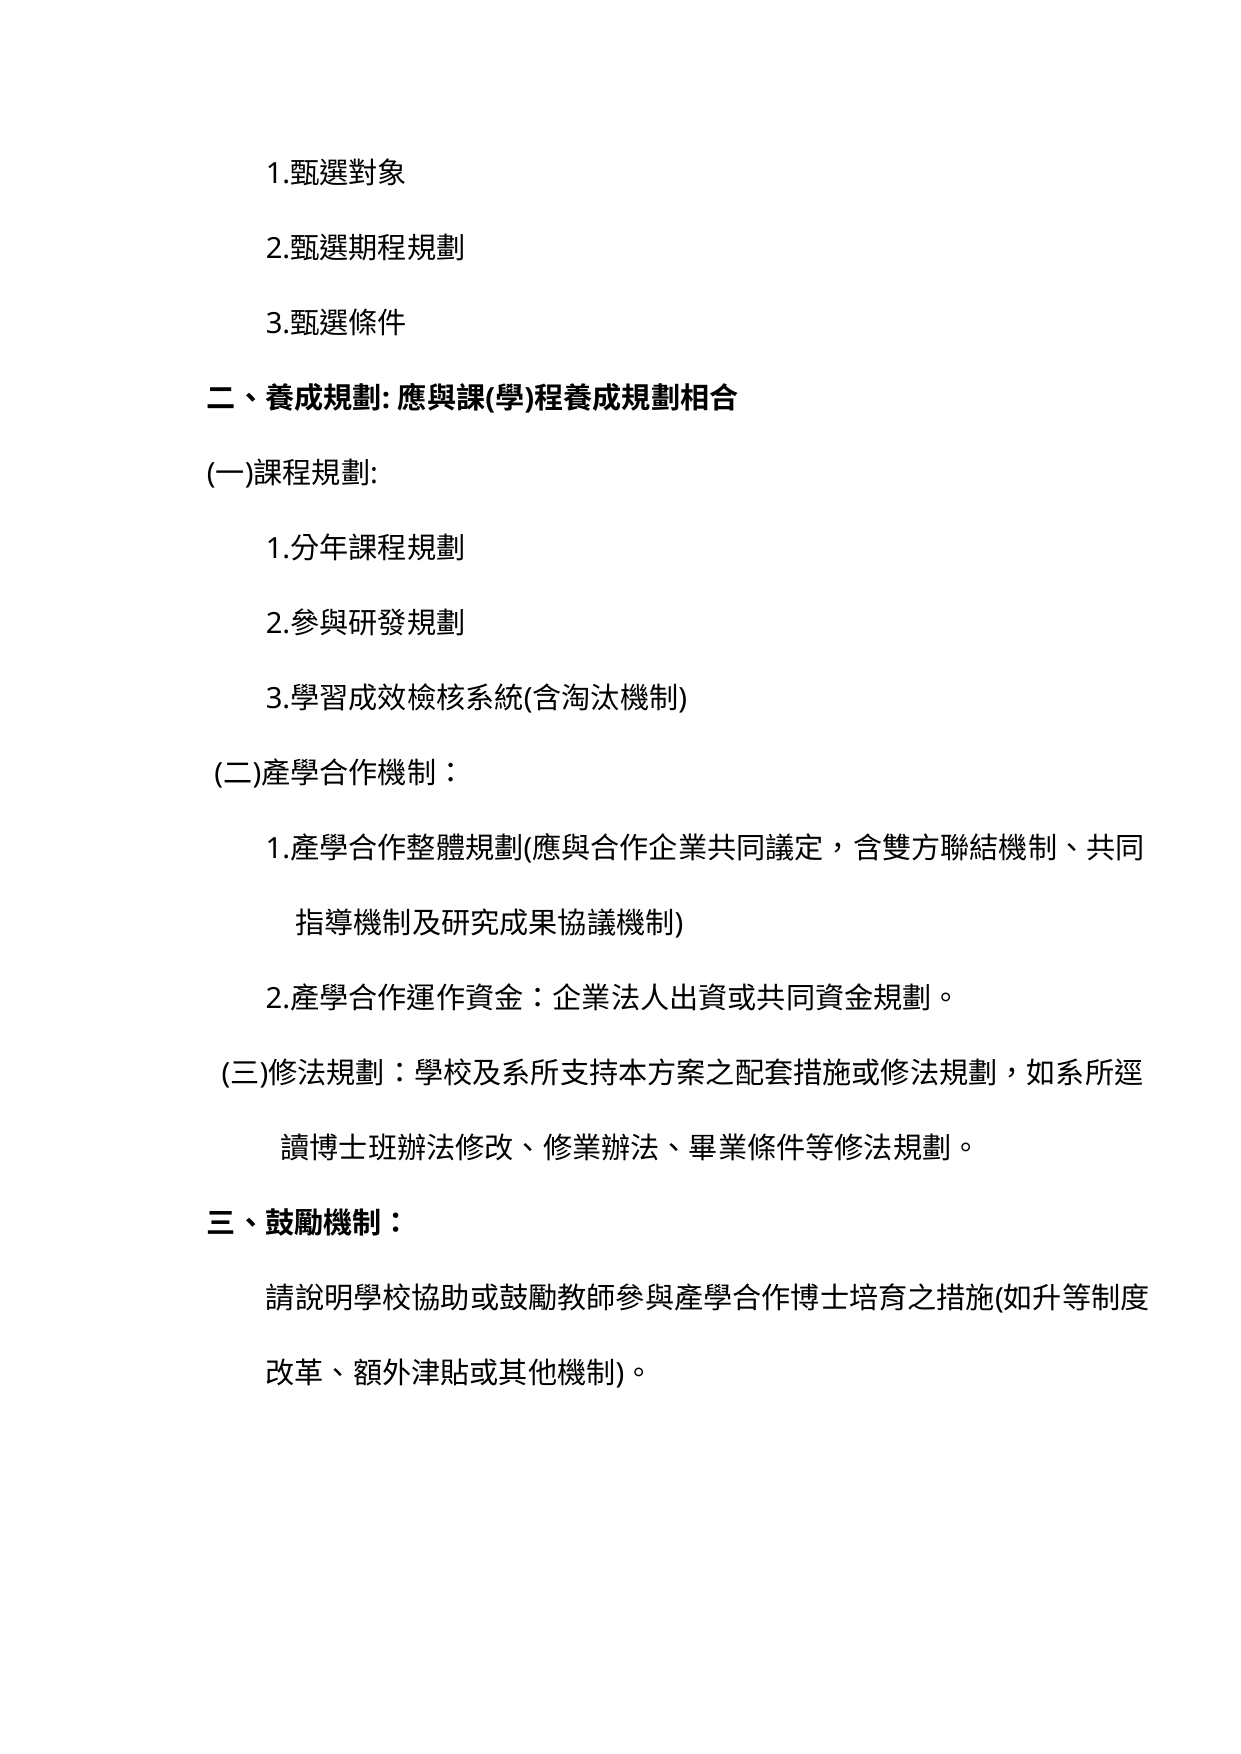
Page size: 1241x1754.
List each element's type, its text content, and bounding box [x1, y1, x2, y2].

text (一)課程規劃: [207, 427, 1152, 502]
text 2.甄選期程規劃 [265, 202, 1152, 277]
text 1.甄選對象 [265, 127, 1152, 202]
text 2.參與研發規劃 [265, 577, 1152, 652]
text (二)產學合作機制： [207, 727, 1152, 802]
text 2.產學合作運作資金：企業法人出資或共同資金規劃。 [265, 952, 1152, 1027]
text 3.學習成效檢核系統(含淘汰機制) [265, 652, 1152, 727]
text (三)修法規劃：學校及系所支持本方案之配套措施或修法規劃，如系所逕讀博士班辦法修改、修業辦法、畢業條件等修法規劃。 [221, 1027, 1152, 1177]
text 三、鼓勵機制： [207, 1177, 1152, 1252]
text 3.甄選條件 [265, 277, 1152, 352]
text 二、養成規劃: 應與課(學)程養成規劃相合 [207, 352, 1152, 427]
text 請說明學校協助或鼓勵教師參與產學合作博士培育之措施(如升等制度改革、額外津貼或其他機制)。 [265, 1252, 1152, 1402]
text 1.分年課程規劃 [265, 502, 1152, 577]
text 1.產學合作整體規劃(應與合作企業共同議定，含雙方聯結機制、共同指導機制及研究成果協議機制) [265, 802, 1152, 952]
